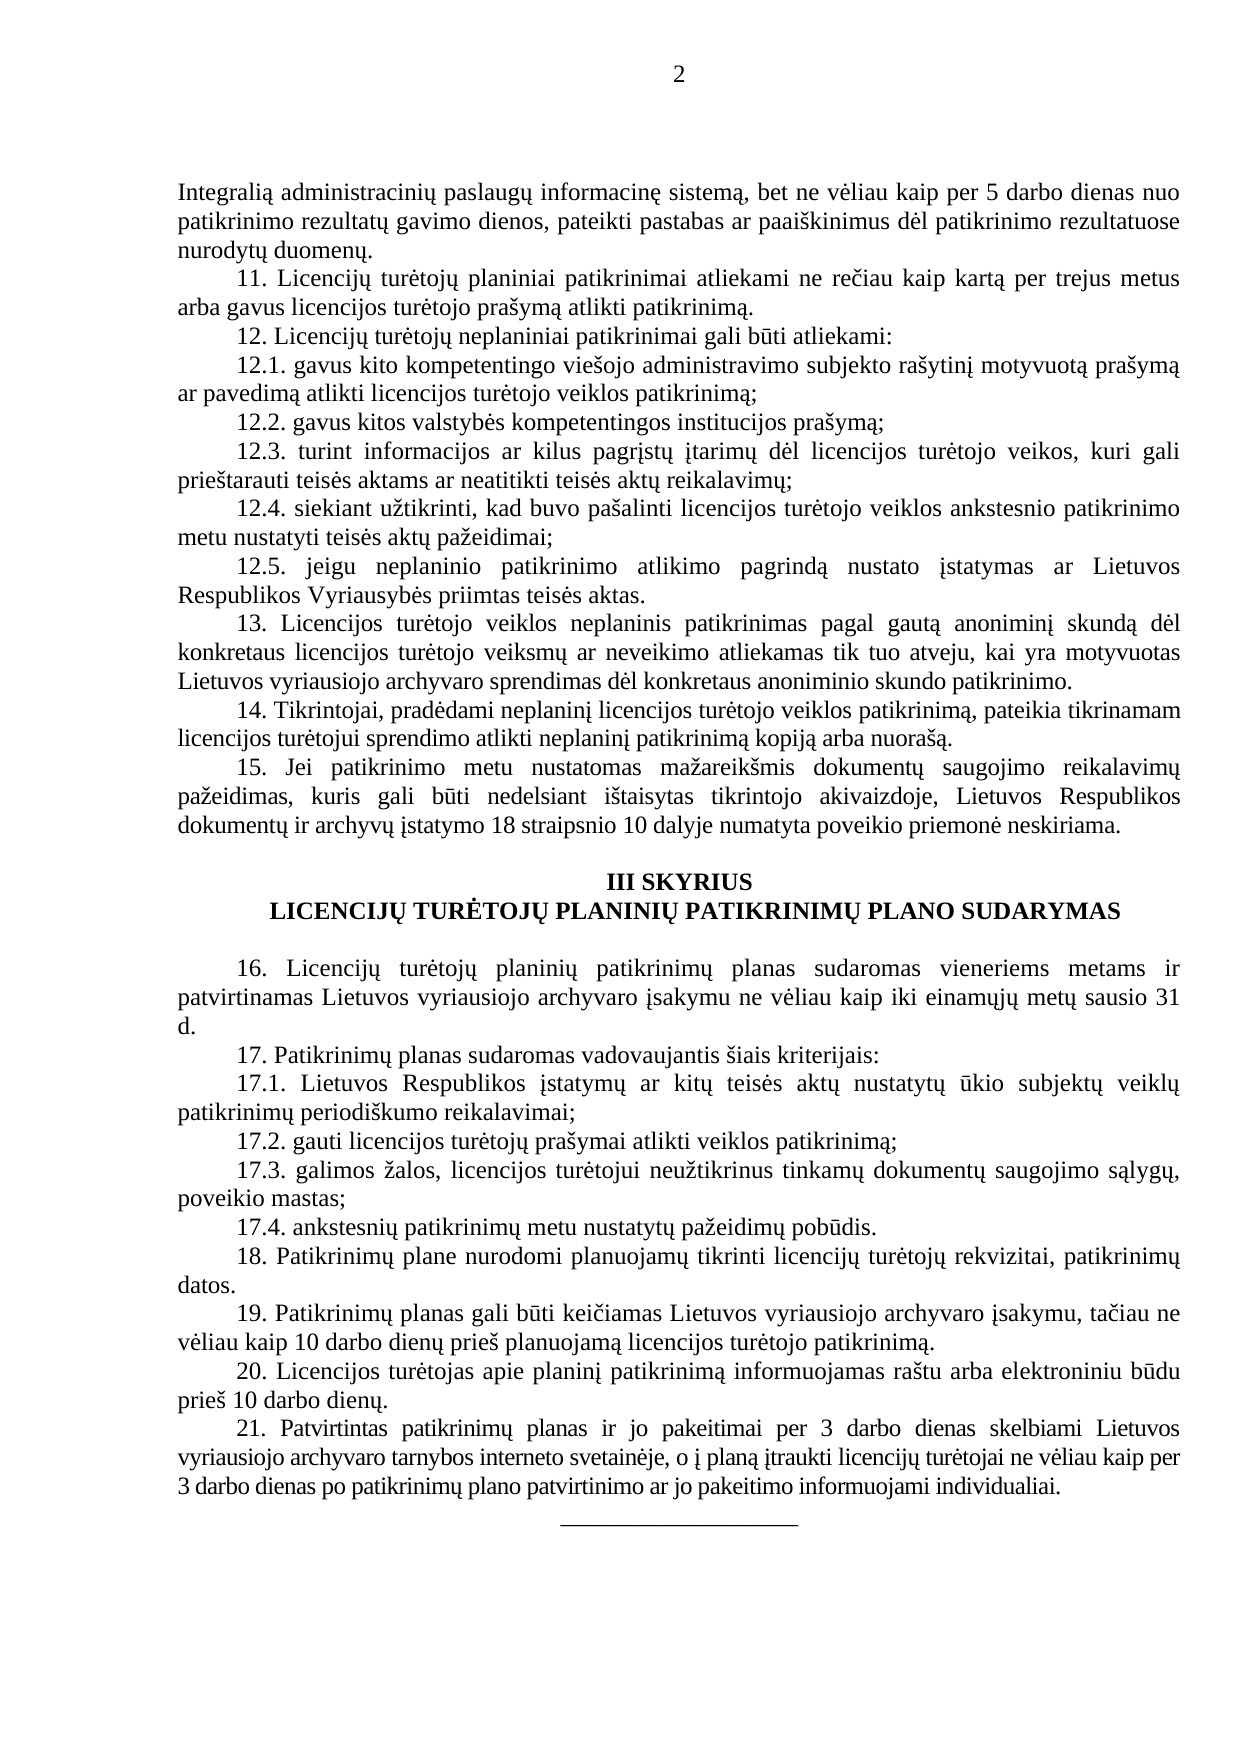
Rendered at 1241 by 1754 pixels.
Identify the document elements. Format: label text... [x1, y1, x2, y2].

text 17. Patikrinimų planas sudaromas vadovaujantis šiais kriterijais: [177, 1040, 1181, 1068]
text 21. Patvirtintas patikrinimų planas ir jo pakeitimai per 3 darbo dienas skelbiami Lietuvos vyriausiojo archyvaro tarnybos interneto svetainėje, o į planą įtraukti licencijų turėtojai ne vėliau kaip per 3 darbo dienas po patikrinimų plano patvirtinimo ar jo pakeitimo informuojami individualiai. [177, 1413, 1181, 1500]
text 11. Licencijų turėtojų planiniai patikrinimai atliekami ne rečiau kaip kartą per trejus metus arba gavus licencijos turėtojo prašymą atlikti patikrinimą. [177, 263, 1181, 321]
text 17.4. ankstesnių patikrinimų metu nustatytų pažeidimų pobūdis. [177, 1212, 1181, 1241]
text 17.2. gauti licencijos turėtojų prašymai atlikti veiklos patikrinimą; [177, 1126, 1181, 1155]
text LICENCIJŲ TURĖTOJŲ PLANINIŲ PATIKRINIMŲ PLANO SUDARYMAS [177, 896, 1181, 925]
text 17.1. Lietuvos Respublikos įstatymų ar kitų teisės aktų nustatytų ūkio subjektų veiklų patikrinimų periodiškumo reikalavimai; [177, 1068, 1181, 1126]
text 18. Patikrinimų plane nurodomi planuojamų tikrinti licencijų turėtojų rekvizitai, patikrinimų datos. [177, 1241, 1181, 1298]
text 12.3. turint informacijos ar kilus pagrįstų įtarimų dėl licencijos turėtojo veikos, kuri gali prieštarauti teisės aktams ar neatitikti teisės aktų reikalavimų; [177, 436, 1181, 493]
text 16. Licencijų turėtojų planinių patikrinimų planas sudaromas vieneriems metams ir patvirtinamas Lietuvos vyriausiojo archyvaro įsakymu ne vėliau kaip iki einamųjų metų sausio 31 d. [177, 953, 1181, 1040]
text 19. Patikrinimų planas gali būti keičiamas Lietuvos vyriausiojo archyvaro įsakymu, tačiau ne vėliau kaip 10 darbo dienų prieš planuojamą licencijos turėtojo patikrinimą. [177, 1298, 1181, 1356]
text Integralią administracinių paslaugų informacinę sistemą, bet ne vėliau kaip per 5 darbo dienas nuo patikrinimo rezultatų gavimo dienos, pateikti pastabas ar paaiškinimus dėl patikrinimo rezultatuose nurodytų duomenų. [177, 177, 1181, 263]
text 14. Tikrintojai, pradėdami neplaninį licencijos turėtojo veiklos patikrinimą, pateikia tikrinamam licencijos turėtojui sprendimo atlikti neplaninį patikrinimą kopiją arba nuorašą. [177, 695, 1181, 752]
text 20. Licencijos turėtojas apie planinį patikrinimą informuojamas raštu arba elektroniniu būdu prieš 10 darbo dienų. [177, 1356, 1181, 1413]
text 13. Licencijos turėtojo veiklos neplaninis patikrinimas pagal gautą anoniminį skundą dėl konkretaus licencijos turėtojo veiksmų ar neveikimo atliekamas tik tuo atveju, kai yra motyvuotas Lietuvos vyriausiojo archyvaro sprendimas dėl konkretaus anoniminio skundo patikrinimo. [177, 608, 1181, 695]
text 12. Licencijų turėtojų neplaniniai patikrinimai gali būti atliekami: [177, 321, 1181, 350]
text iii SKYRIUS [177, 867, 1181, 896]
text 12.4. siekiant užtikrinti, kad buvo pašalinti licencijos turėtojo veiklos ankstesnio patikrinimo metu nustatyti teisės aktų pažeidimai; [177, 493, 1181, 551]
text 15. Jei patikrinimo metu nustatomas mažareikšmis dokumentų saugojimo reikalavimų pažeidimas, kuris gali būti nedelsiant ištaisytas tikrintojo akivaizdoje, Lietuvos Respublikos dokumentų ir archyvų įstatymo 18 straipsnio 10 dalyje numatyta poveikio priemonė neskiriama. [177, 752, 1181, 838]
text 12.1. gavus kito kompetentingo viešojo administravimo subjekto rašytinį motyvuotą prašymą ar pavedimą atlikti licencijos turėtojo veiklos patikrinimą; [177, 350, 1181, 407]
text 12.5. jeigu neplaninio patikrinimo atlikimo pagrindą nustato įstatymas ar Lietuvos Respublikos Vyriausybės priimtas teisės aktas. [177, 551, 1181, 608]
text 12.2. gavus kitos valstybės kompetentingos institucijos prašymą; [177, 407, 1181, 436]
text ___________________ [177, 1500, 1181, 1528]
text 17.3. galimos žalos, licencijos turėtojui neužtikrinus tinkamų dokumentų saugojimo sąlygų, poveikio mastas; [177, 1155, 1181, 1212]
